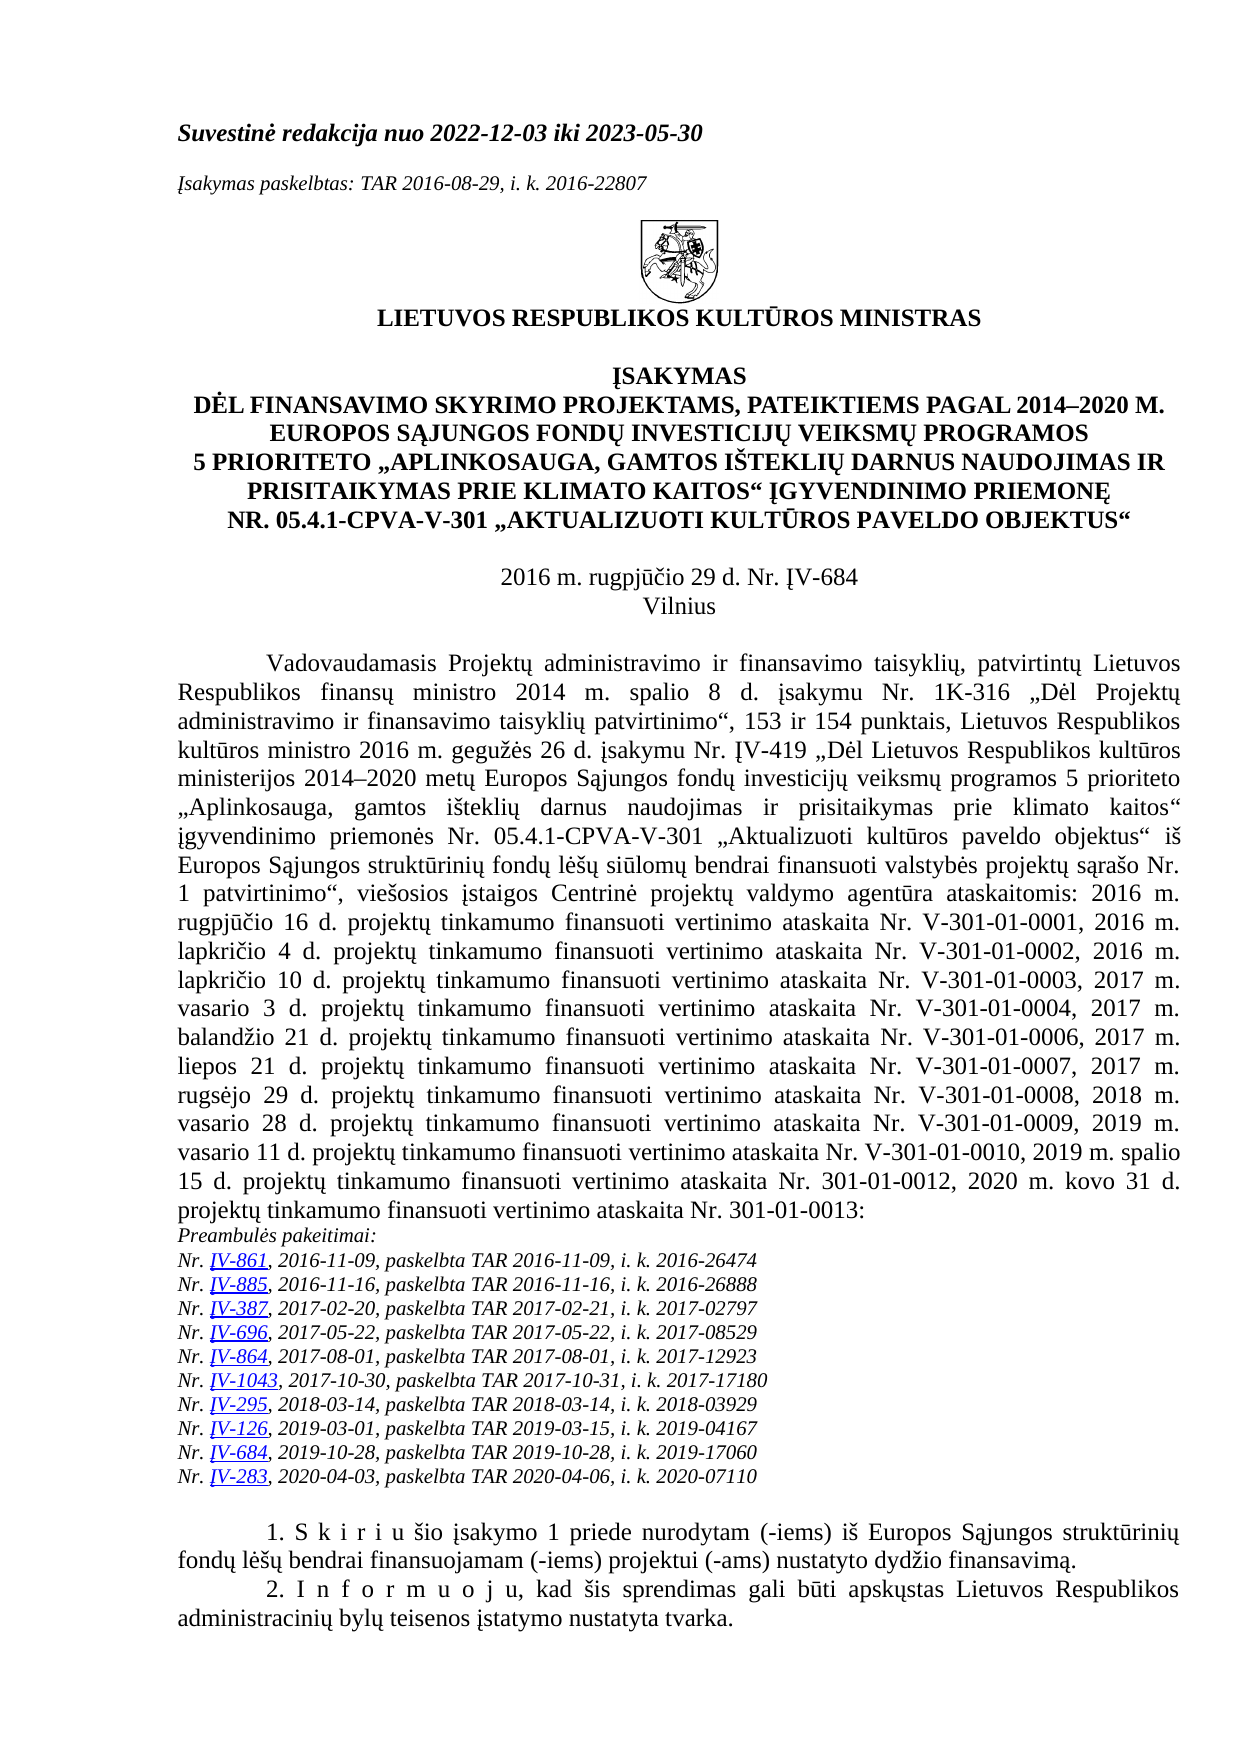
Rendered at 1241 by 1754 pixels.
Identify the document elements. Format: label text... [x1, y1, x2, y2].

text Įsakymas paskelbtas: TAR 2016-08-29, i. k. 2016-22807 [177, 171, 1181, 195]
text Nr. ĮV-864, 2017-08-01, paskelbta TAR 2017-08-01, i. k. 2017-12923 [177, 1344, 1181, 1368]
text 5 PRIORITETO „APLINKOSAUGA, GAMTOS IŠTEKLIŲ DARNUS NAUDOJIMAS IR PRISITAIKYMAS PRIE KLIMATO KAITOS“ ĮGYVENDINIMO PRIEMONĘ [177, 447, 1181, 505]
text Nr. ĮV-295, 2018-03-14, paskelbta TAR 2018-03-14, i. k. 2018-03929 [177, 1392, 1181, 1416]
text Nr. ĮV-696, 2017-05-22, paskelbta TAR 2017-05-22, i. k. 2017-08529 [177, 1320, 1181, 1344]
text DĖL FINANSAVIMO SKYRIMO PROJEKTAMS, PATEIKTIEMS PAGAL 2014–2020 M. EUROPOS SĄJUNGOS FONDŲ INVESTICIJŲ VEIKSMŲ PROGRAMOS [177, 390, 1181, 447]
text 1. S k i r i u šio įsakymo 1 priede nurodytam (-iems) iš Europos Sąjungos struktūrinių fondų lėšų bendrai finansuojamam (-iems) projektui (-ams) nustatyto dydžio finansavimą. [177, 1517, 1181, 1574]
text LIETUVOS RESPUBLIKOS KULTŪROS MINISTRAS [177, 303, 1181, 332]
text 2. I n f o r m u o j u, kad šis sprendimas gali būti apskųstas Lietuvos Respublikos administracinių bylų teisenos įstatymo nustatyta tvarka. [177, 1574, 1181, 1632]
text Vilnius [177, 591, 1181, 620]
text Nr. ĮV-283, 2020-04-03, paskelbta TAR 2020-04-06, i. k. 2020-07110 [177, 1464, 1181, 1488]
text Suvestinė redakcija nuo 2022-12-03 iki 2023-05-30 [177, 118, 1181, 147]
text NR. 05.4.1-CPVA-V-301 „AKTUALIZUOTI KULTŪROS PAVELDO OBJEKTUS“ [177, 505, 1181, 533]
text Nr. ĮV-1043, 2017-10-30, paskelbta TAR 2017-10-31, i. k. 2017-17180 [177, 1368, 1181, 1392]
text Nr. ĮV-684, 2019-10-28, paskelbta TAR 2019-10-28, i. k. 2019-17060 [177, 1440, 1181, 1464]
text Nr. ĮV-126, 2019-03-01, paskelbta TAR 2019-03-15, i. k. 2019-04167 [177, 1416, 1181, 1440]
text Preambulės pakeitimai: [177, 1223, 1181, 1247]
text Nr. ĮV-861, 2016-11-09, paskelbta TAR 2016-11-09, i. k. 2016-26474 [177, 1247, 1181, 1272]
text 2016 m. rugpjūčio 29 d. Nr. ĮV-684 [177, 562, 1181, 591]
text Nr. ĮV-885, 2016-11-16, paskelbta TAR 2016-11-16, i. k. 2016-26888 [177, 1272, 1181, 1296]
text ĮSAKYMAS [177, 361, 1181, 390]
text Vadovaudamasis Projektų administravimo ir finansavimo taisyklių, patvirtintų Lietuvos Respublikos finansų ministro 2014 m. spalio 8 d. įsakymu Nr. 1K-316 „Dėl Projektų administravimo ir finansavimo taisyklių patvirtinimo“, 153 ir 154 punktais, Lietuvos Respublikos kultūros ministro 2016 m. gegužės 26 d. įsakymu Nr. ĮV-419 „Dėl Lietuvos Respublikos kultūros ministerijos 2014–2020 metų Europos Sąjungos fondų investicijų veiksmų programos 5 prioriteto „Aplinkosauga, gamtos išteklių darnus naudojimas ir prisitaikymas prie klimato kaitos“ įgyvendinimo priemonės Nr. 05.4.1-CPVA-V-301 „Aktualizuoti kultūros paveldo objektus“ iš Europos Sąjungos struktūrinių fondų lėšų siūlomų bendrai finansuoti valstybės projektų sąrašo Nr. 1 patvirtinimo“, viešosios įstaigos Centrinė projektų valdymo agentūra ataskaitomis: 2016 m. rugpjūčio 16 d. projektų tinkamumo finansuoti vertinimo ataskaita Nr. V-301-01-0001, 2016 m. lapkričio 4 d. projektų tinkamumo finansuoti vertinimo ataskaita Nr. V-301-01-0002, 2016 m. lapkričio 10 d. projektų tinkamumo finansuoti vertinimo ataskaita Nr. V-301-01-0003, 2017 m. vasario 3 d. projektų tinkamumo finansuoti vertinimo ataskaita Nr. V-301-01-0004, 2017 m. balandžio 21 d. projektų tinkamumo finansuoti vertinimo ataskaita Nr. V-301-01-0006, 2017 m. liepos 21 d. projektų tinkamumo finansuoti vertinimo ataskaita Nr. V-301-01-0007, 2017 m. rugsėjo 29 d. projektų tinkamumo finansuoti vertinimo ataskaita Nr. V-301-01-0008, 2018 m. vasario 28 d. projektų tinkamumo finansuoti vertinimo ataskaita Nr. V-301-01-0009, 2019 m. vasario 11 d. projektų tinkamumo finansuoti vertinimo ataskaita Nr. V-301-01-0010, 2019 m. spalio 15 d. projektų tinkamumo finansuoti vertinimo ataskaita Nr. 301-01-0012, 2020 m. kovo 31 d. projektų tinkamumo finansuoti vertinimo ataskaita Nr. 301-01-0013: [177, 648, 1181, 1223]
text Nr. ĮV-387, 2017-02-20, paskelbta TAR 2017-02-21, i. k. 2017-02797 [177, 1296, 1181, 1320]
